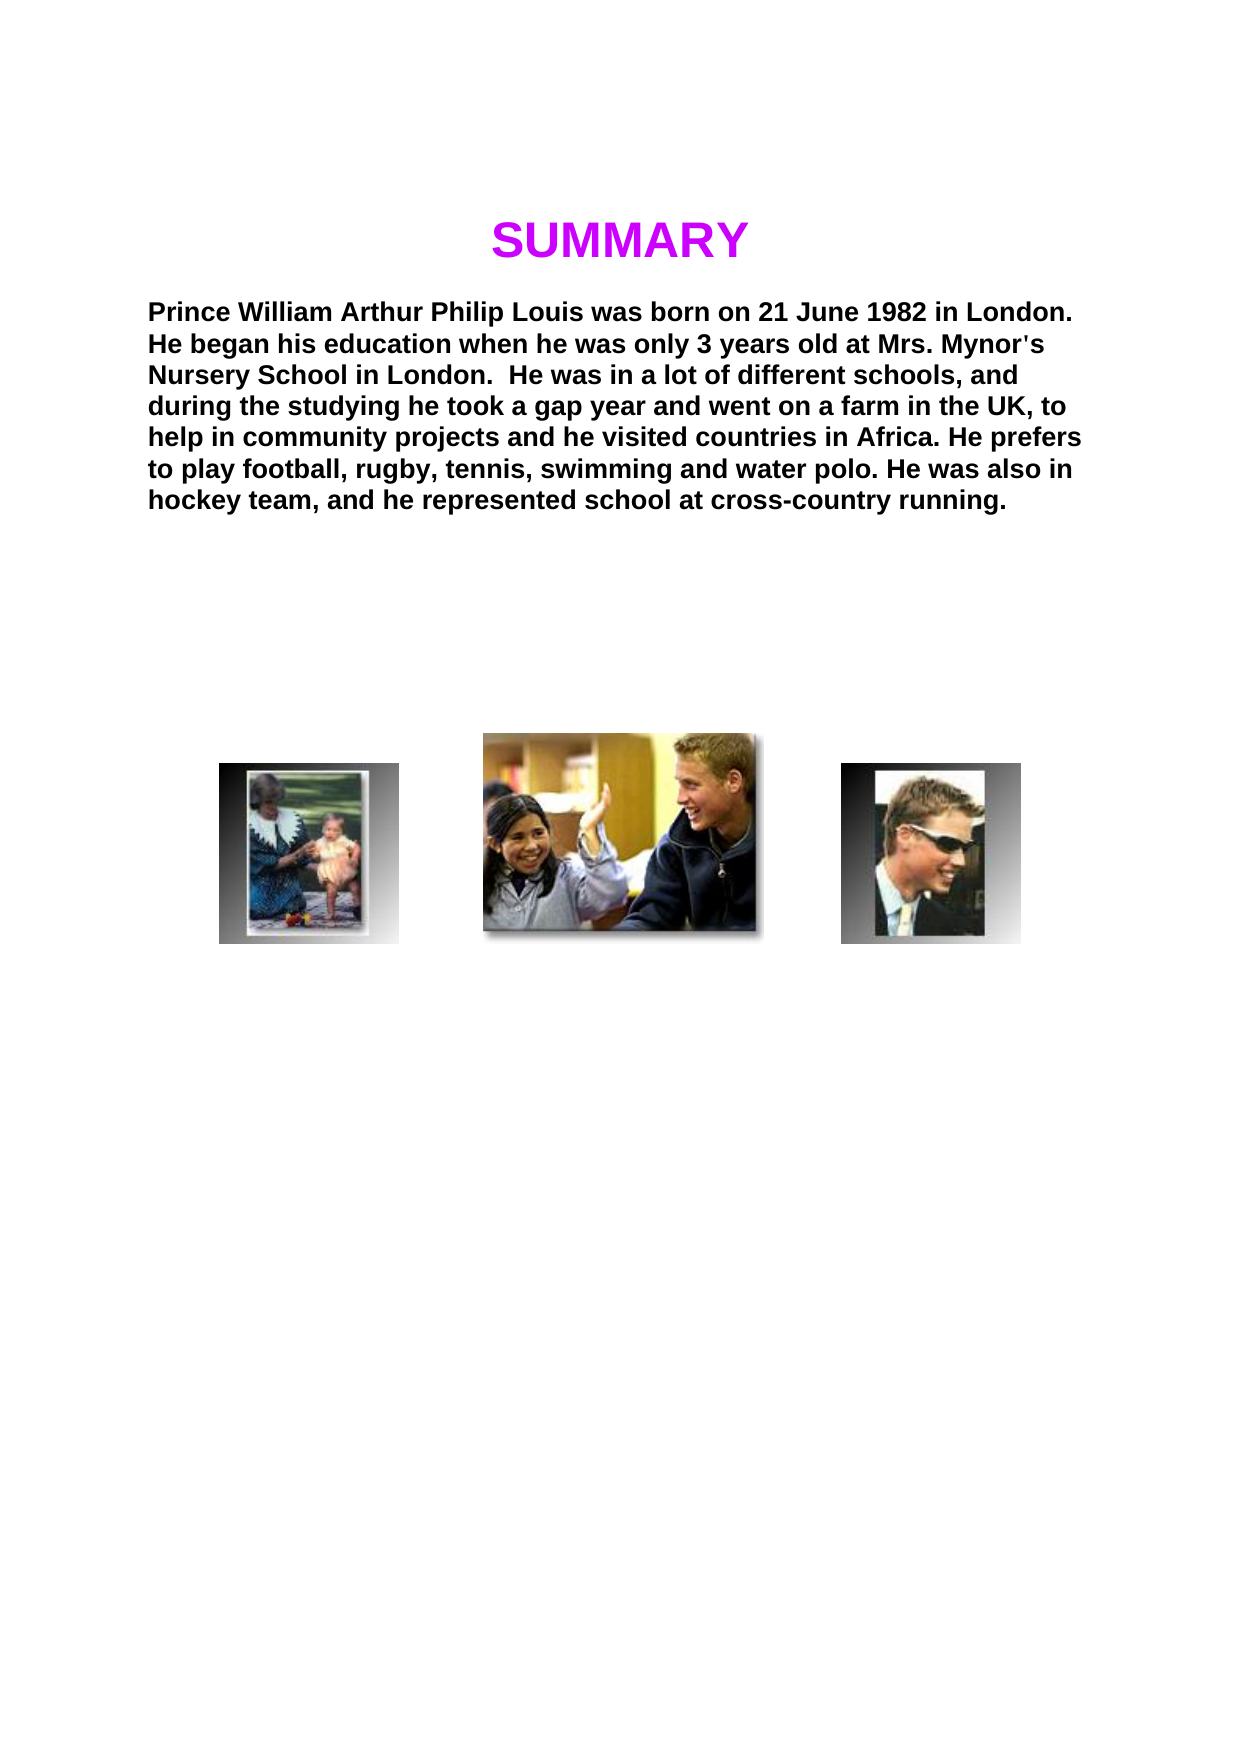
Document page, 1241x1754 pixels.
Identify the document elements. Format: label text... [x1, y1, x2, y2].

picture [219, 763, 399, 944]
picture [483, 733, 764, 944]
text Prince William Arthur Philip Louis was born on 21 June 1982 in London. He began his education when he was only 3 years old at Mrs. Mynor's Nursery School in London. He was in a lot of different schools, and during the studying he took a gap year and went on a farm in the UK, to help in community projects and he visited countries in Africa. He prefers to play football, rugby, tennis, swimming and water polo. He was also in hockey team, and he represented school at cross-country running. [148, 296, 1093, 515]
picture [841, 763, 1021, 944]
text SUMMARY [148, 210, 1093, 268]
